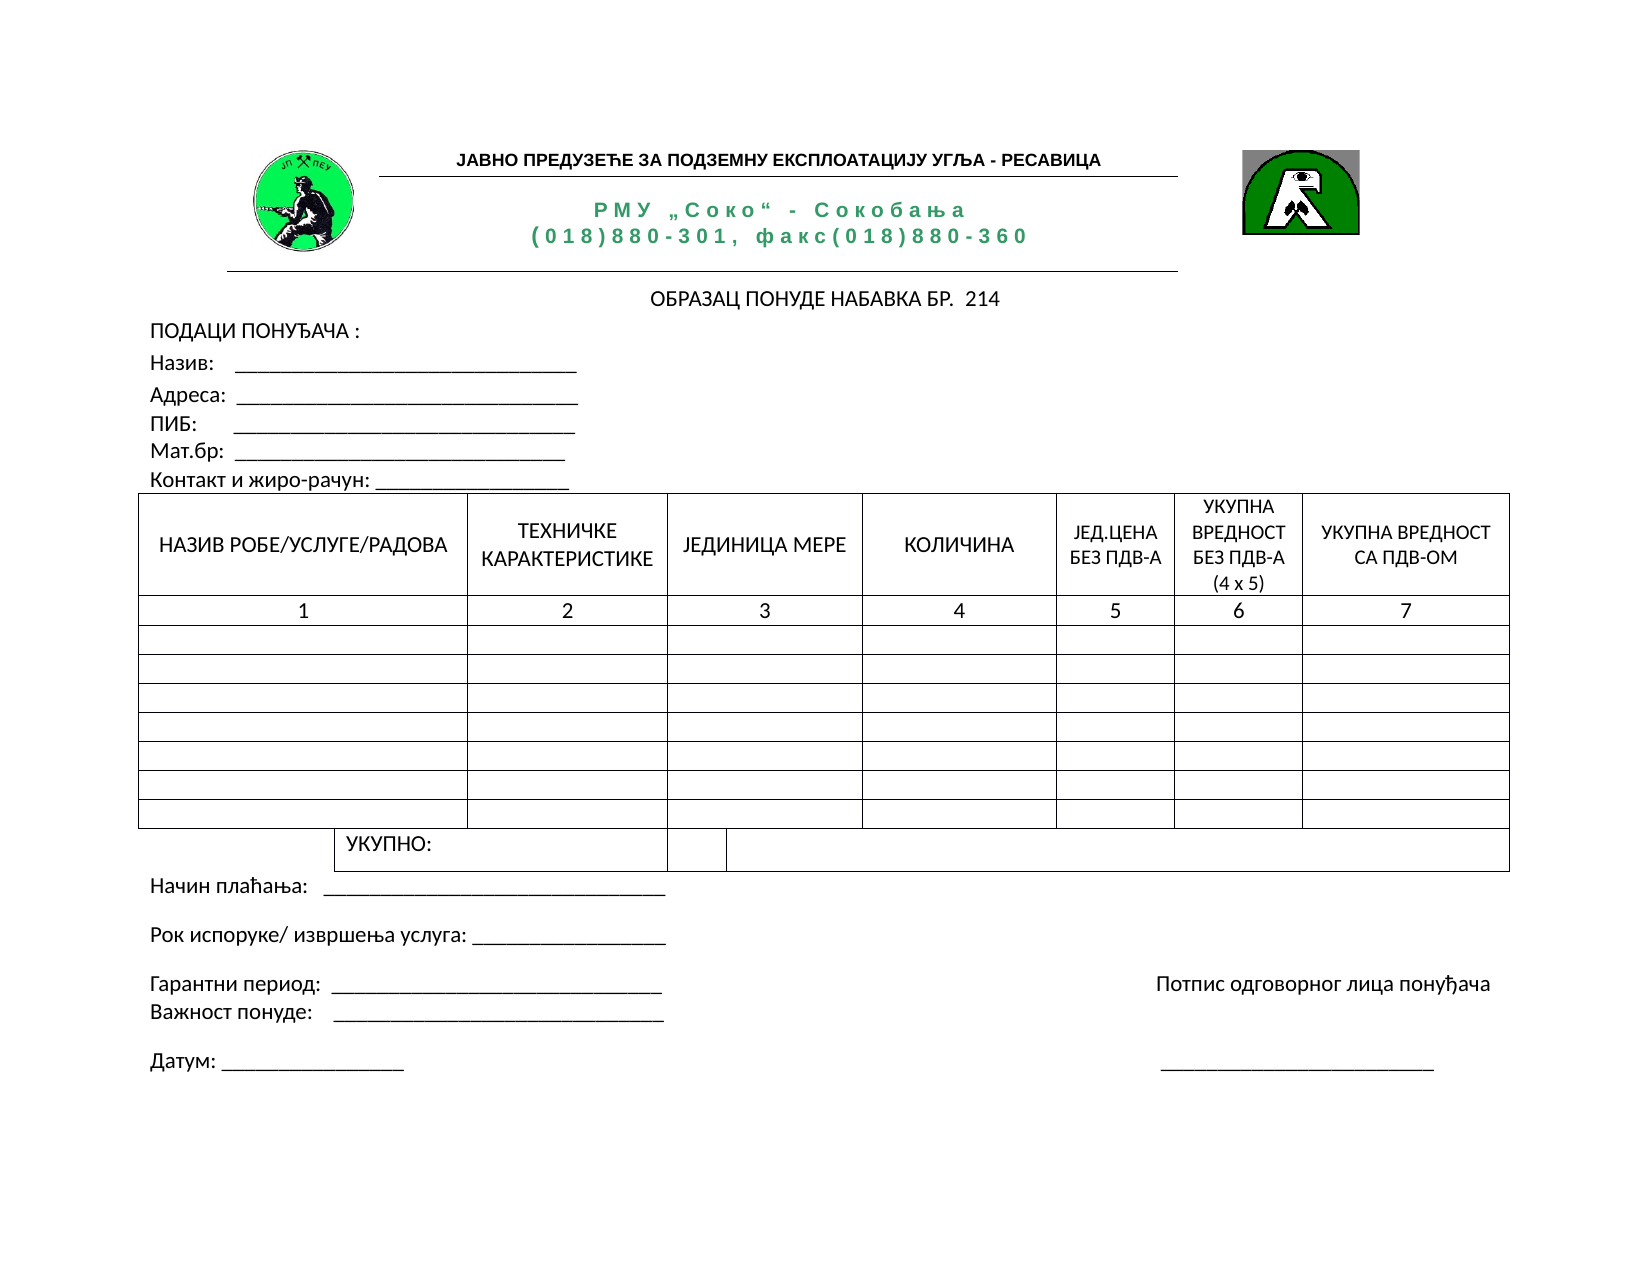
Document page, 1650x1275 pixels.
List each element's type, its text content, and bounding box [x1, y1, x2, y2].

table_cell [863, 771, 1056, 799]
table_cell [1303, 626, 1509, 653]
table_cell [668, 713, 862, 741]
table_cell [668, 655, 862, 683]
table_cell [1057, 742, 1174, 770]
table_cell УКУПНО: [335, 829, 667, 871]
table_cell [139, 800, 467, 828]
table_cell [468, 626, 667, 653]
table_cell [1175, 771, 1302, 799]
table_header УКУПНА ВРЕДНОСТ БЕЗ ПДВ-А (4 x 5) [1175, 494, 1302, 595]
table_header УКУПНА ВРЕДНОСТ СА ПДВ-ОМ [1303, 494, 1509, 595]
table_cell [139, 713, 467, 741]
text Датум: ________________ ________________________ [150, 1046, 1500, 1074]
table_cell 3 [668, 596, 862, 624]
text Адреса: ______________________________ [150, 381, 1500, 409]
table_cell [1057, 800, 1174, 828]
text Рок испоруке/ извршења услуга: _________________ [150, 920, 1500, 948]
text Контакт и жиро-рачун: _________________ [150, 465, 1500, 493]
table_cell [668, 626, 862, 653]
table_cell [1175, 742, 1302, 770]
text Назив: ______________________________ [150, 348, 1500, 376]
table_cell [1303, 655, 1509, 683]
table_cell [468, 742, 667, 770]
picture [1242, 150, 1360, 235]
table_cell [1175, 800, 1302, 828]
picture [252, 150, 354, 252]
table_cell [468, 684, 667, 712]
table_cell 6 [1175, 596, 1302, 624]
table_cell [1175, 655, 1302, 683]
table_cell [863, 742, 1056, 770]
table_cell [468, 713, 667, 741]
table_cell 7 [1303, 596, 1509, 624]
table_cell [668, 742, 862, 770]
table_cell [863, 655, 1056, 683]
table_cell 2 [468, 596, 667, 624]
text ПОДАЦИ ПОНУЂАЧА : [150, 316, 1500, 344]
text Мат.бр: _____________________________ [150, 437, 1500, 465]
table_cell [727, 829, 1509, 871]
table_cell [863, 626, 1056, 653]
table_cell [1175, 626, 1302, 653]
table_cell [863, 800, 1056, 828]
table_cell [139, 829, 334, 871]
table_cell [1057, 771, 1174, 799]
table_cell 4 [863, 596, 1056, 624]
table_cell [1057, 684, 1174, 712]
table_header [227, 150, 379, 271]
text Начин плаћања: ______________________________ [150, 872, 1500, 899]
table_cell 5 [1057, 596, 1174, 624]
table_cell [1175, 713, 1302, 741]
table_cell [668, 800, 862, 828]
table_header КОЛИЧИНА [863, 494, 1056, 595]
table_cell [139, 742, 467, 770]
table_header [1178, 150, 1424, 271]
text Гарантни период: _____________________________ Потпис одговорног лица понуђача Важност понуде: _____________________________ [150, 969, 1500, 1025]
table_cell [139, 771, 467, 799]
text ПИБ: ______________________________ [150, 409, 1500, 437]
table_cell [863, 713, 1056, 741]
table_cell [1303, 771, 1509, 799]
table_cell [1057, 655, 1174, 683]
table_cell [139, 626, 467, 653]
table_header ЈЕДИНИЦА МЕРЕ [668, 494, 862, 595]
table_cell [1303, 800, 1509, 828]
table_cell [468, 800, 667, 828]
table_cell [139, 655, 467, 683]
table_cell [1303, 684, 1509, 712]
table_cell [1303, 742, 1509, 770]
table_header ЈЕД.ЦЕНА БЕЗ ПДВ-А [1057, 494, 1174, 595]
table_header НАЗИВ РОБЕ/УСЛУГЕ/РАДОВА [139, 494, 467, 595]
table_cell [1057, 626, 1174, 653]
table_cell [863, 684, 1056, 712]
table_cell РМУ „Соко“ - Сокобања (018)880-301, факс(018)880-360 [379, 177, 1178, 271]
table_cell [139, 684, 467, 712]
table_header ТЕХНИЧКЕ КАРАКТЕРИСТИКЕ [468, 494, 667, 595]
table_cell [1175, 684, 1302, 712]
table_cell [668, 771, 862, 799]
table_cell [1057, 713, 1174, 741]
table_cell [668, 829, 726, 871]
table_header ЈАВНО ПРЕДУЗЕЋЕ ЗА ПОДЗЕМНУ ЕКСПЛОАТАЦИЈУ УГЉА - РЕСАВИЦА [379, 150, 1178, 176]
table_cell [468, 771, 667, 799]
table_cell [1303, 713, 1509, 741]
table_cell [668, 684, 862, 712]
table_cell [468, 655, 667, 683]
text ОБРАЗАЦ ПОНУДЕ НАБАВКА БР. 214 [150, 284, 1500, 312]
table_cell 1 [139, 596, 467, 624]
